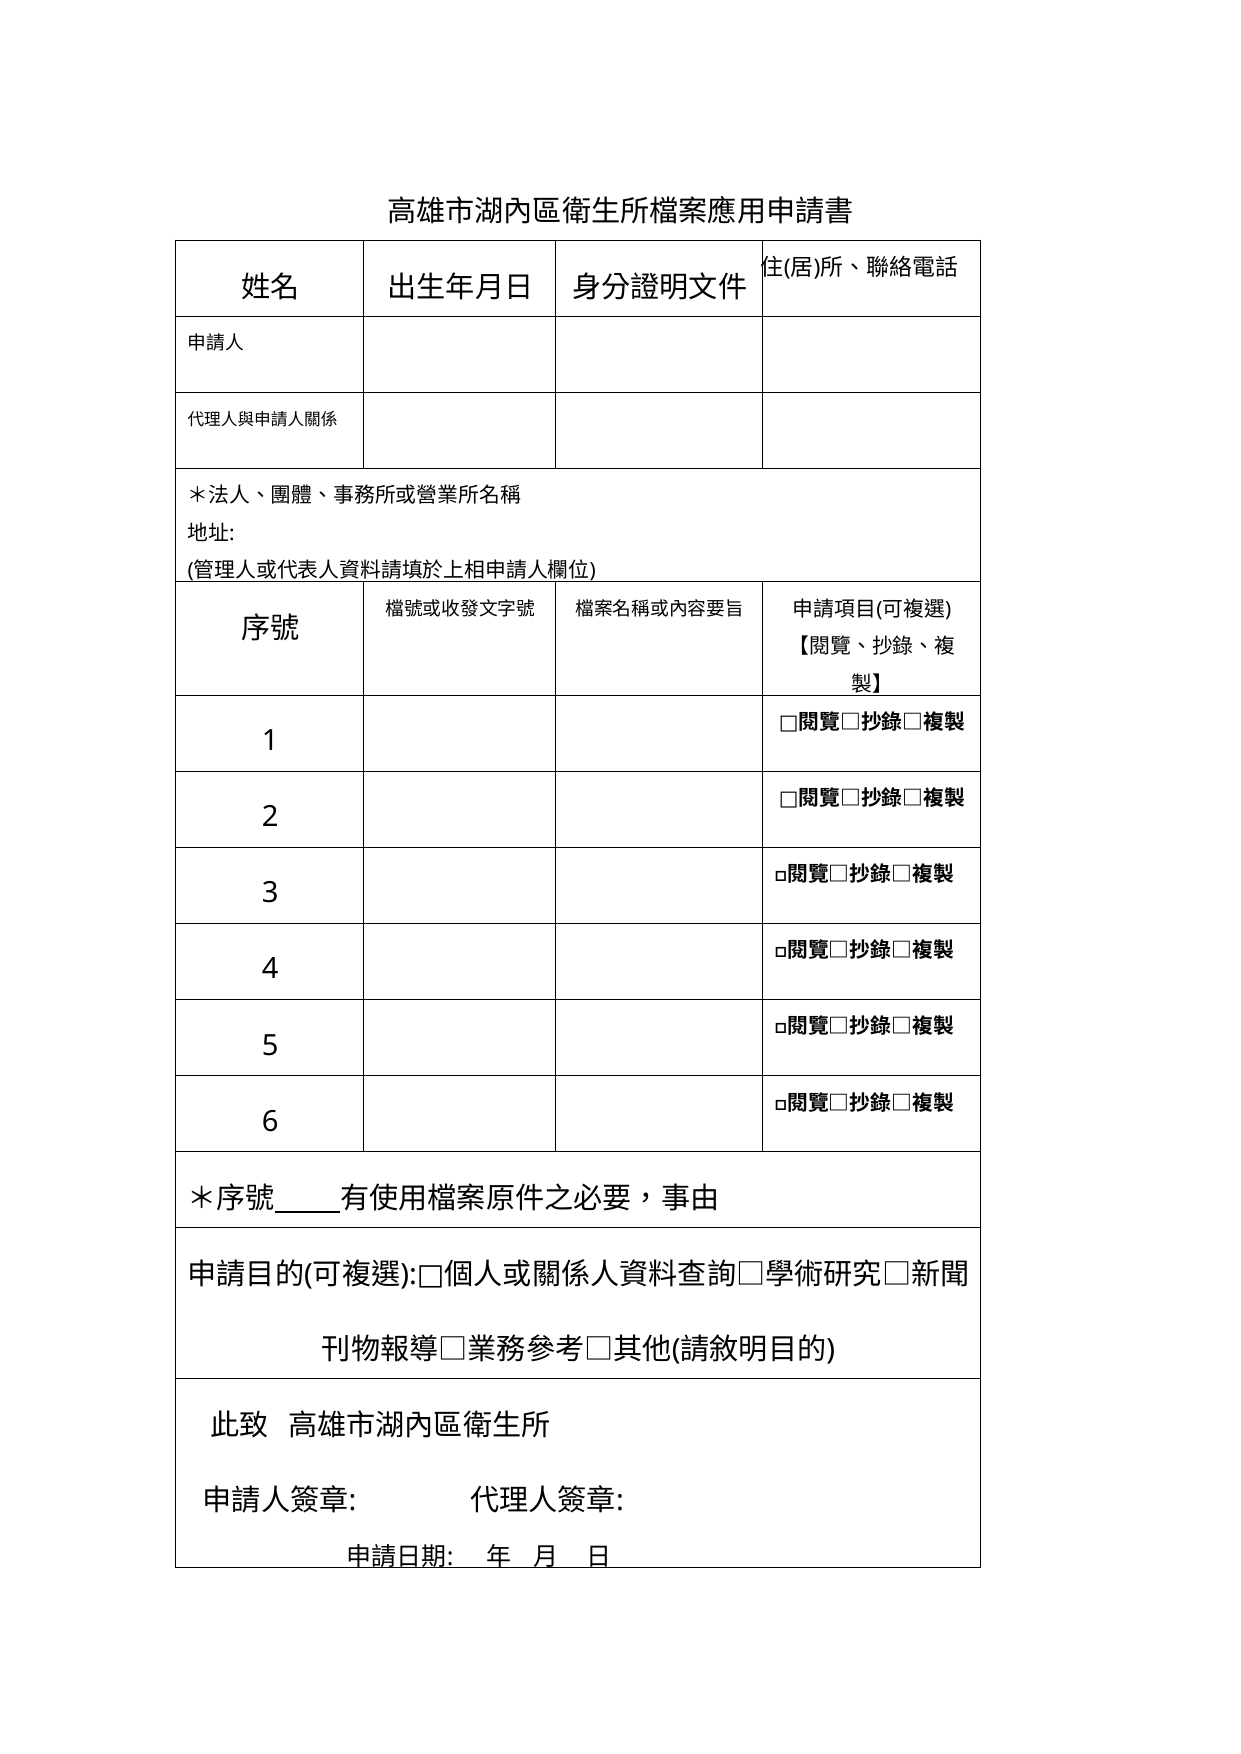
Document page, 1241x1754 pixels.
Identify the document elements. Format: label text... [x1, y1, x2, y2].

table_cell □閱覽□抄錄□複製 [763, 696, 980, 771]
table_cell 3 [176, 848, 363, 923]
table_cell [364, 924, 555, 999]
table_cell 2 [176, 772, 363, 847]
table_cell □閱覽□抄錄□複製 [763, 1076, 980, 1151]
table_header 身分證明文件 [556, 241, 762, 316]
table_cell [364, 393, 555, 468]
table_header 出生年月日 [364, 241, 555, 316]
table_cell □閱覽□抄錄□複製 [763, 848, 980, 923]
table_cell [763, 317, 980, 392]
table_cell 申請項目(可複選) 【閱覽、抄錄、複製】 [763, 582, 980, 695]
table_cell [763, 393, 980, 468]
table_cell [364, 1076, 555, 1151]
table_cell [556, 317, 762, 392]
table_cell [364, 317, 555, 392]
table_cell 檔案名稱或內容要旨 [556, 582, 762, 695]
table_cell 5 [176, 1000, 363, 1075]
table_cell □閱覽□抄錄□複製 [763, 1000, 980, 1075]
table_cell [556, 696, 762, 771]
table_cell [556, 393, 762, 468]
table_cell 此致 高雄市湖內區衛生所 申請人簽章: 代理人簽章: 申請日期: 年 月 日 [176, 1379, 980, 1567]
table_cell 代理人與申請人關係 [176, 393, 363, 468]
table_cell [364, 772, 555, 847]
table_cell [556, 1000, 762, 1075]
table_cell □閱覽□抄錄□複製 [763, 772, 980, 847]
table_cell [556, 1076, 762, 1151]
table_cell 申請人 [176, 317, 363, 392]
table_header 姓名 [176, 241, 363, 316]
table_cell [364, 1000, 555, 1075]
table_cell 檔號或收發文字號 [364, 582, 555, 695]
text 高雄市湖內區衛生所檔案應用申請書 [187, 164, 1053, 239]
table_cell ＊序號 有使用檔案原件之必要，事由 [176, 1152, 980, 1227]
table_cell [556, 924, 762, 999]
table_cell [364, 696, 555, 771]
table_cell 6 [176, 1076, 363, 1151]
table_cell 序號 [176, 582, 363, 695]
table_cell [364, 848, 555, 923]
table_cell □閱覽□抄錄□複製 [763, 924, 980, 999]
table_cell 申請目的(可複選):□個人或關係人資料查詢□學術研究□新聞刊物報導□業務參考□其他(請敘明目的) [176, 1228, 980, 1378]
table_cell [556, 772, 762, 847]
table_cell ＊法人、團體、事務所或營業所名稱 地址: (管理人或代表人資料請填於上相申請人欄位) [176, 469, 980, 581]
table_header 住(居)所、聯絡電話 [763, 241, 980, 316]
table_cell 1 [176, 696, 363, 771]
table_cell [556, 848, 762, 923]
table_cell 4 [176, 924, 363, 999]
